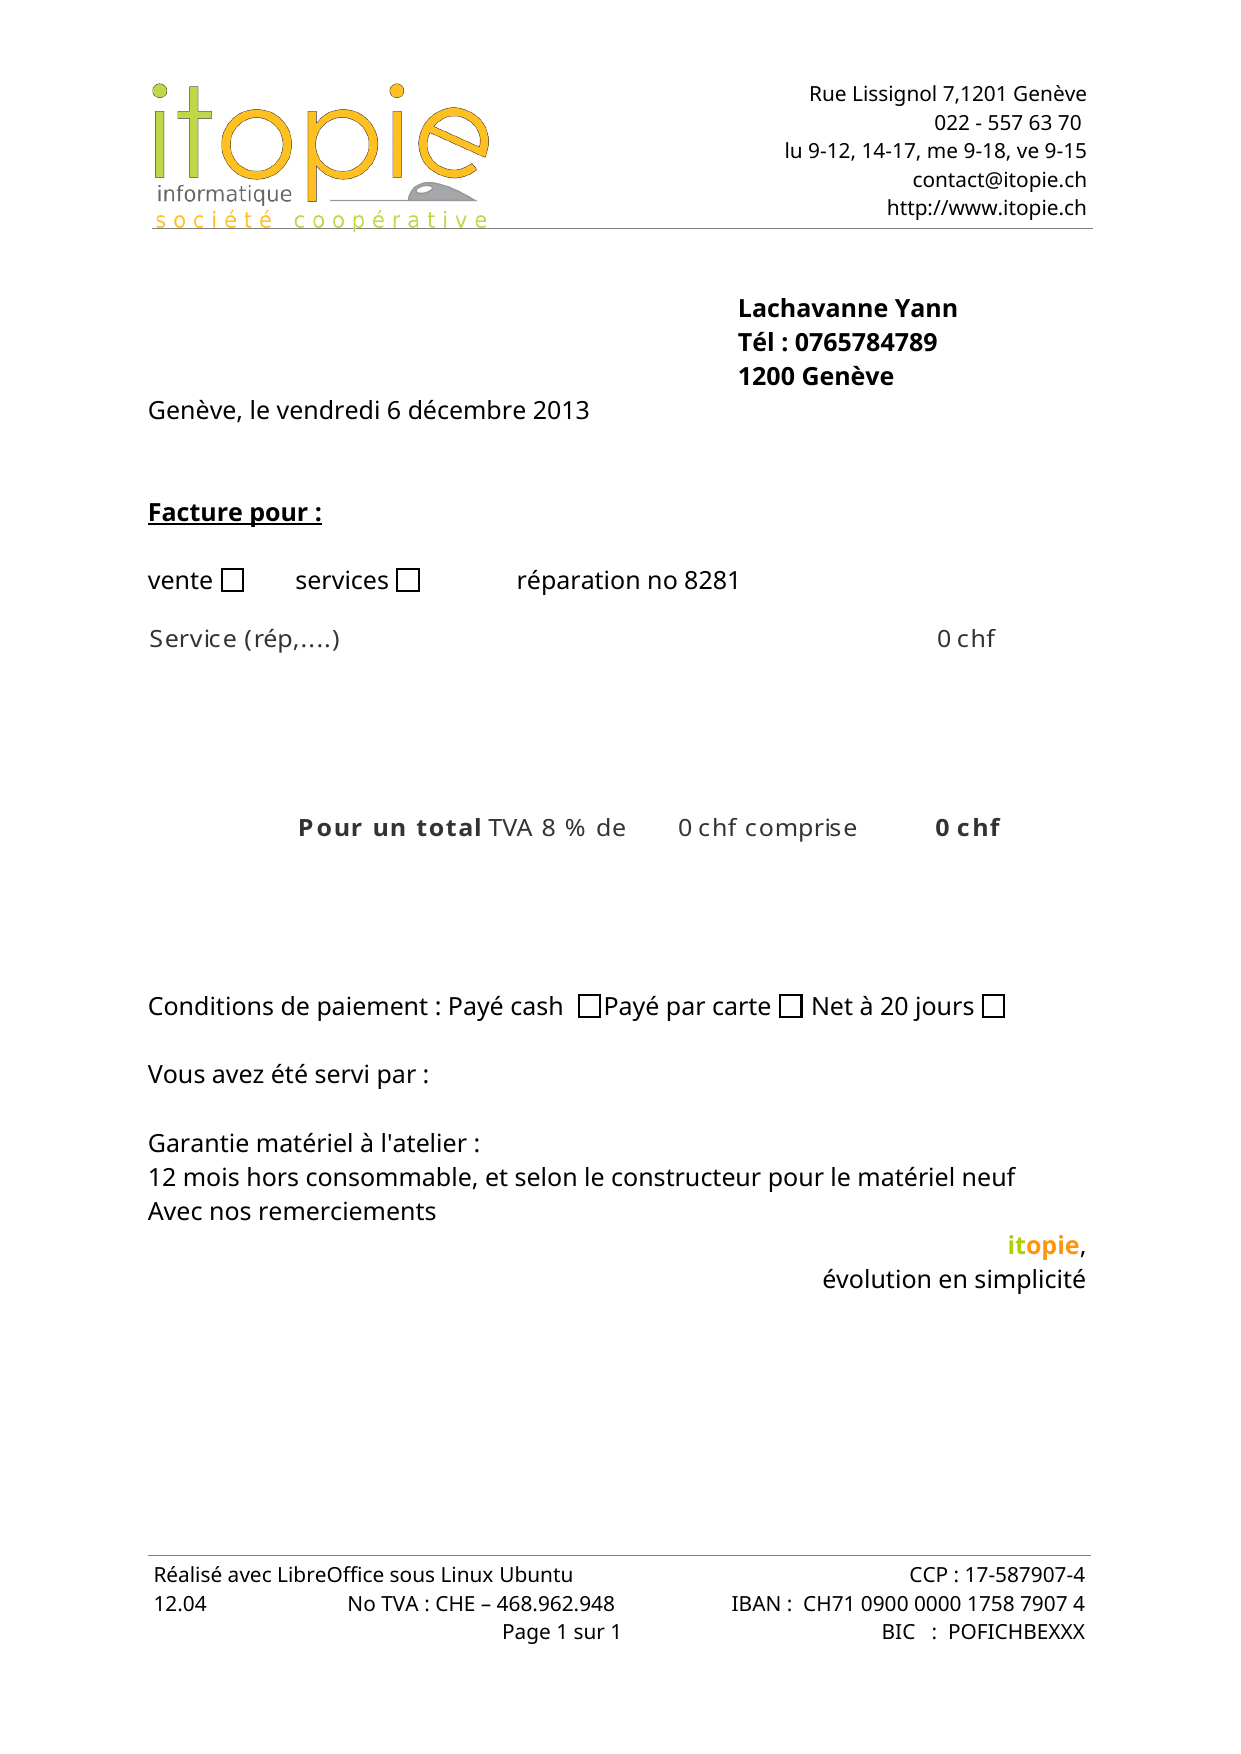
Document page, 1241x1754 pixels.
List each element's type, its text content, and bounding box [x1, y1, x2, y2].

text 1200 Genève [148, 358, 1093, 392]
picture [138, 72, 500, 244]
text Conditions de paiement : Payé cash Payé par carte Net à 20 jours [148, 989, 1093, 1023]
text itopie, [148, 1227, 1093, 1262]
text évolution en simplicité [148, 1262, 1093, 1296]
text vente services réparation no 8281 [148, 563, 1093, 597]
text Avec nos remerciements [148, 1193, 1093, 1227]
text 12 mois hors consommable, et selon le constructeur pour le matériel neuf [148, 1159, 1093, 1193]
text Garantie matériel à l'atelier : [148, 1125, 1093, 1159]
text Vous avez été servi par : [148, 1057, 1093, 1091]
text Genève, le vendredi 6 décembre 2013 [148, 392, 1093, 427]
text Facture pour : [148, 495, 1093, 529]
text Tél : 0765784789 [148, 324, 1093, 358]
text Lachavanne Yann [148, 290, 1093, 324]
